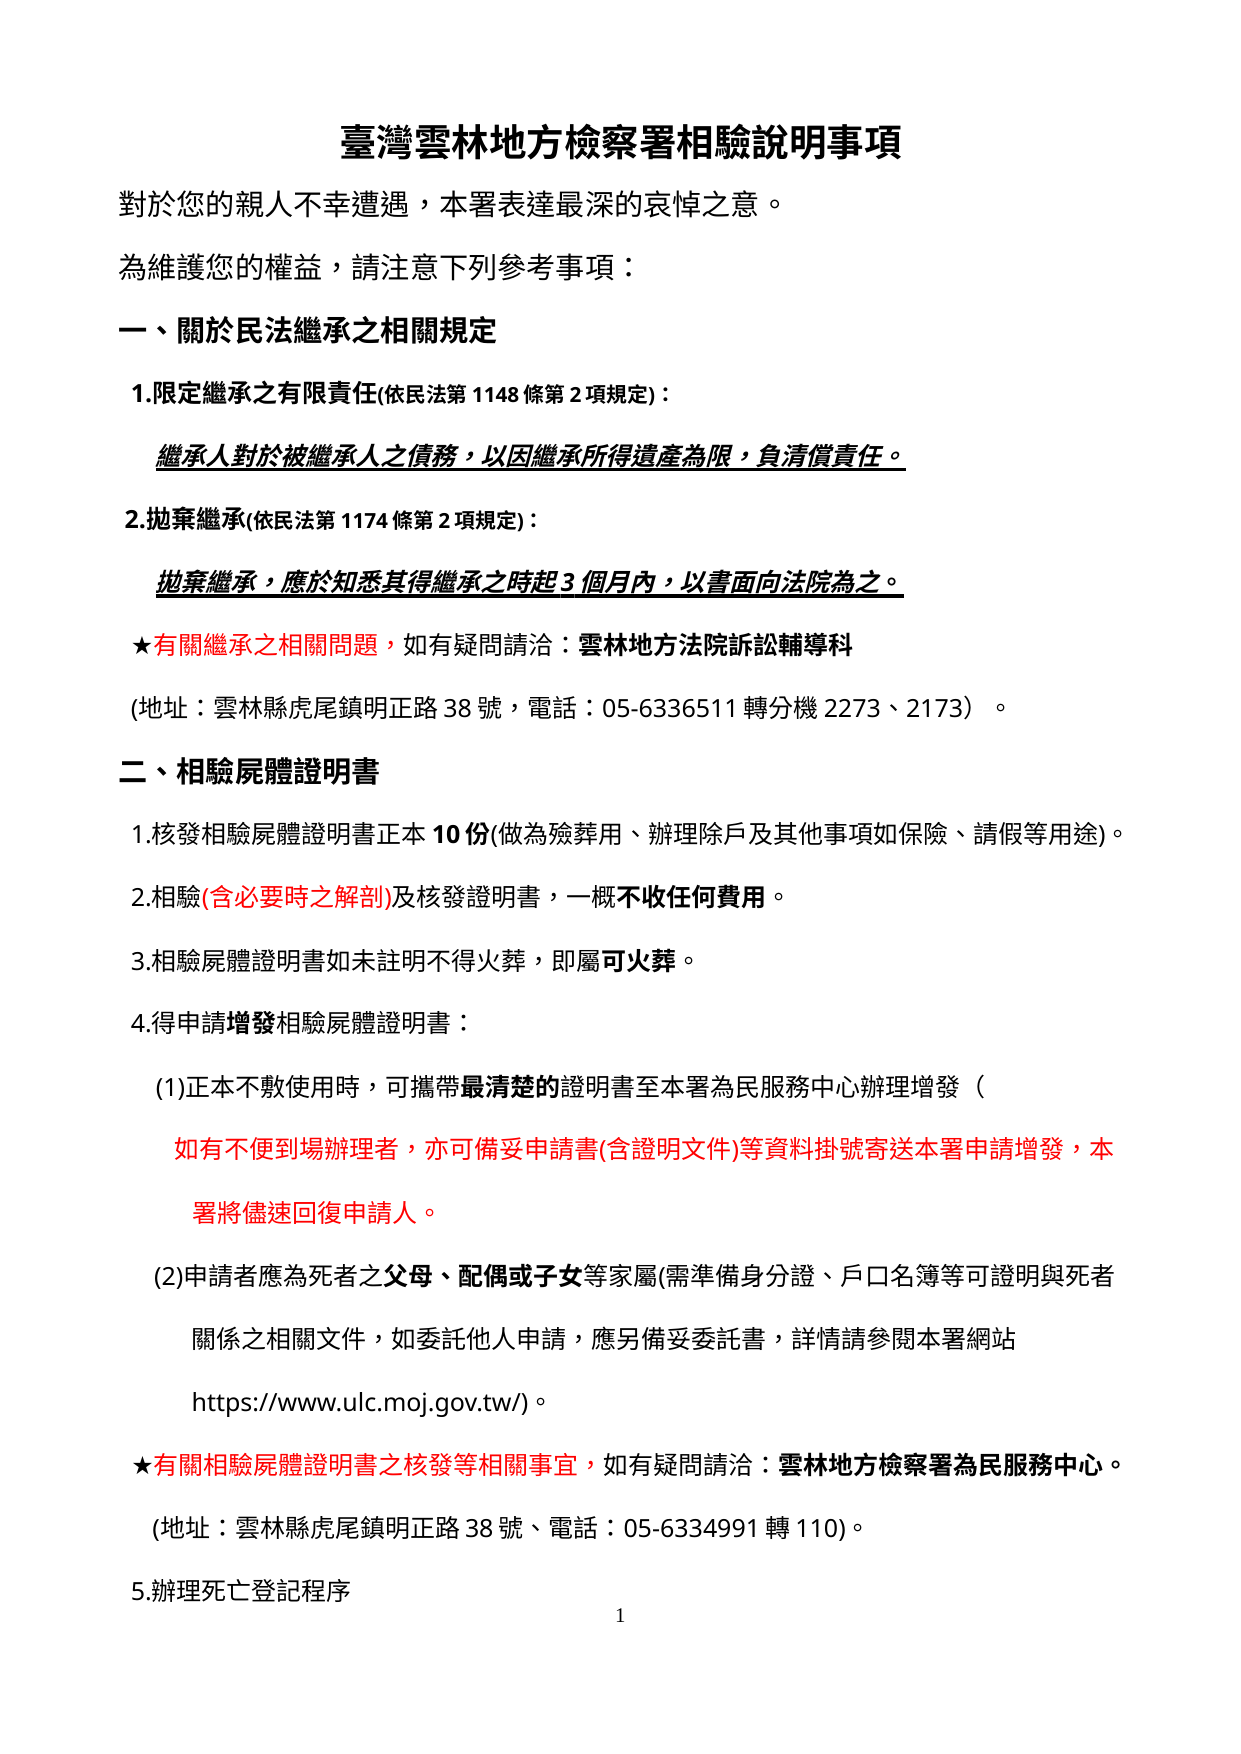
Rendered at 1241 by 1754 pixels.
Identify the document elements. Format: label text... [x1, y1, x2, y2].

text 4.得申請增發相驗屍體證明書： [118, 972, 1122, 1034]
text (1)正本不敷使用時，可攜帶最清楚的證明書至本署為民服務中心辦理增發（ [118, 1034, 1122, 1098]
text (2)申請者應為死者之父母、配偶或子女等家屬(需準備身分證、戶口名簿等可證明與死者關係之相關文件，如委託他人申請，應另備妥委託書，詳情請參閱本署網站https://www.ulc.moj.gov.tw/)。 [154, 1224, 1122, 1413]
text 3.相驗屍體證明書如未註明不得火葬，即屬可火葬。 [118, 908, 1122, 972]
text ★有關相驗屍體證明書之核發等相關事宜，如有疑問請洽：雲林地方檢察署為民服務中心。 [118, 1413, 1122, 1476]
text 如有不便到場辦理者，亦可備妥申請書(含證明文件)等資料掛號寄送本署申請增發，本署將儘速回復申請人。 [148, 1098, 1122, 1224]
text (地址：雲林縣虎尾鎮明正路38號，電話：05-6336511轉分機2273、2173）。 [118, 656, 1122, 719]
text 一、關於民法繼承之相關規定 [118, 278, 1122, 341]
text (地址：雲林縣虎尾鎮明正路38號、電話：05-6334991轉110)。 [139, 1476, 1122, 1539]
text 1.限定繼承之有限責任(依民法第1148條第2項規定)： [118, 341, 1122, 404]
text 1.核發相驗屍體證明書正本10份(做為殮葬用、辦理除戶及其他事項如保險、請假等用途)。 [131, 782, 1122, 846]
text 繼承人對於被繼承人之債務，以因繼承所得遺產為限，負清償責任。 [118, 404, 1122, 467]
text 2.相驗(含必要時之解剖)及核發證明書，一概不收任何費用。 [118, 846, 1122, 908]
text 二、相驗屍體證明書 [118, 719, 1122, 782]
text 5.辦理死亡登記程序 [118, 1539, 1122, 1602]
text 2.拋棄繼承(依民法第1174條第2項規定)： [118, 467, 1122, 530]
text 對於您的親人不幸遭遇，本署表達最深的哀悼之意。 [118, 152, 1122, 215]
text 為維護您的權益，請注意下列參考事項： [118, 215, 1122, 278]
text 拋棄繼承，應於知悉其得繼承之時起3個月內，以書面向法院為之。 [118, 530, 1122, 593]
text 臺灣雲林地方檢察署相驗說明事項 [118, 89, 1122, 152]
text ★有關繼承之相關問題，如有疑問請洽：雲林地方法院訴訟輔導科 [131, 593, 1122, 656]
